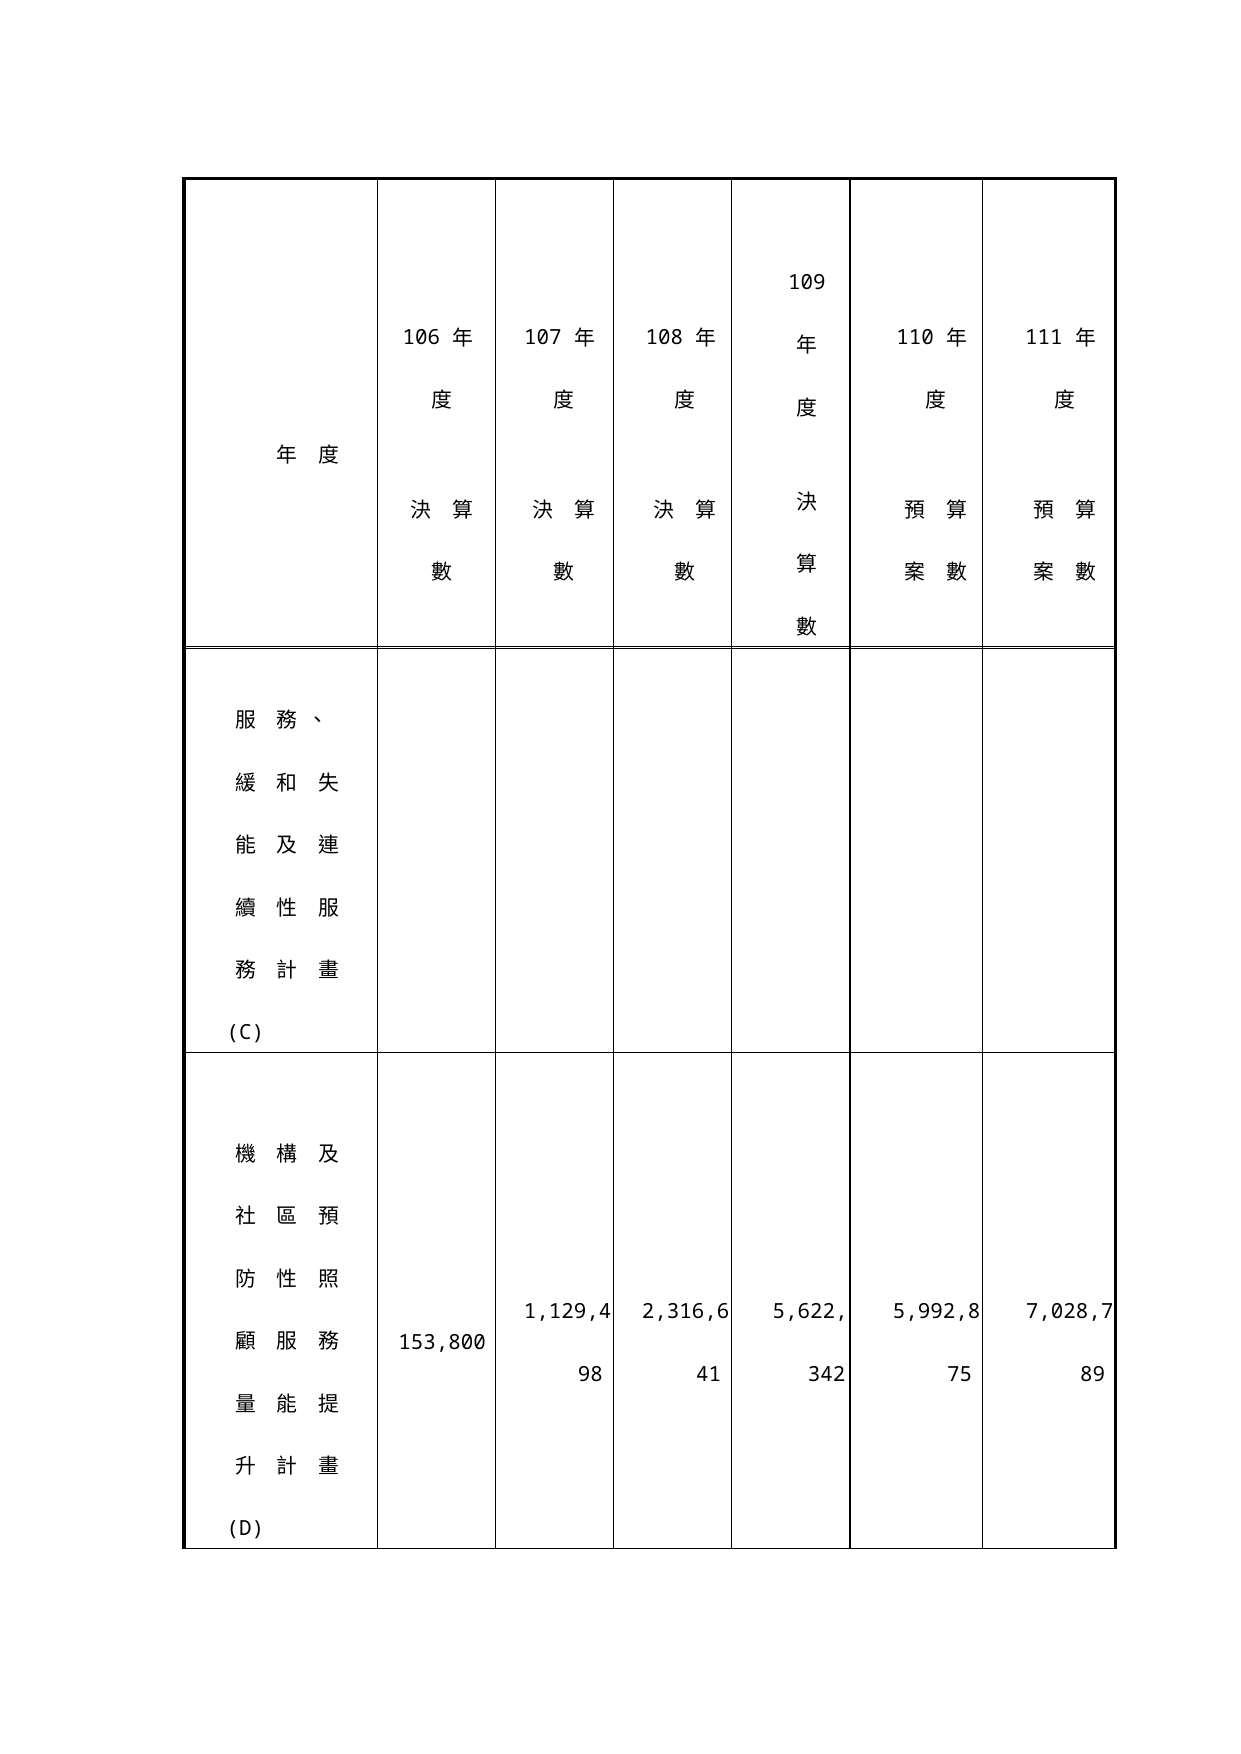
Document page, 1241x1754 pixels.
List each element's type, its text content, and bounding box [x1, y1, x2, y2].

table_cell 機構及社區預防性照顧服務量能提升計畫(D) [186, 1053, 377, 1548]
table_cell [614, 649, 731, 1052]
table_cell 服務、緩和失能及連續性服務計畫(C) [186, 649, 377, 1052]
table_header 年度 [186, 180, 377, 646]
table_cell 153,800 [378, 1053, 495, 1548]
table_cell 1,129,498 [496, 1053, 613, 1548]
table_header 106年度 決算數 [378, 180, 495, 646]
table_header 107年度 決算數 [496, 180, 613, 646]
table_header 108年度 決算數 [614, 180, 731, 646]
table_cell [496, 649, 613, 1052]
table_cell [851, 649, 982, 1052]
table_header 109年度 決算數 [732, 180, 849, 646]
table_cell 2,316,641 [614, 1053, 731, 1548]
table_cell 5,992,875 [851, 1053, 982, 1548]
table_header 110年度 預算案數 [851, 180, 982, 646]
table_cell [983, 649, 1114, 1052]
table_cell - [378, 649, 495, 1052]
table_header 111年度 預算案數 [983, 180, 1114, 646]
table_cell 5,622,342 [732, 1053, 849, 1548]
table_cell [732, 649, 849, 1052]
table_cell 7,028,789 [983, 1053, 1114, 1548]
